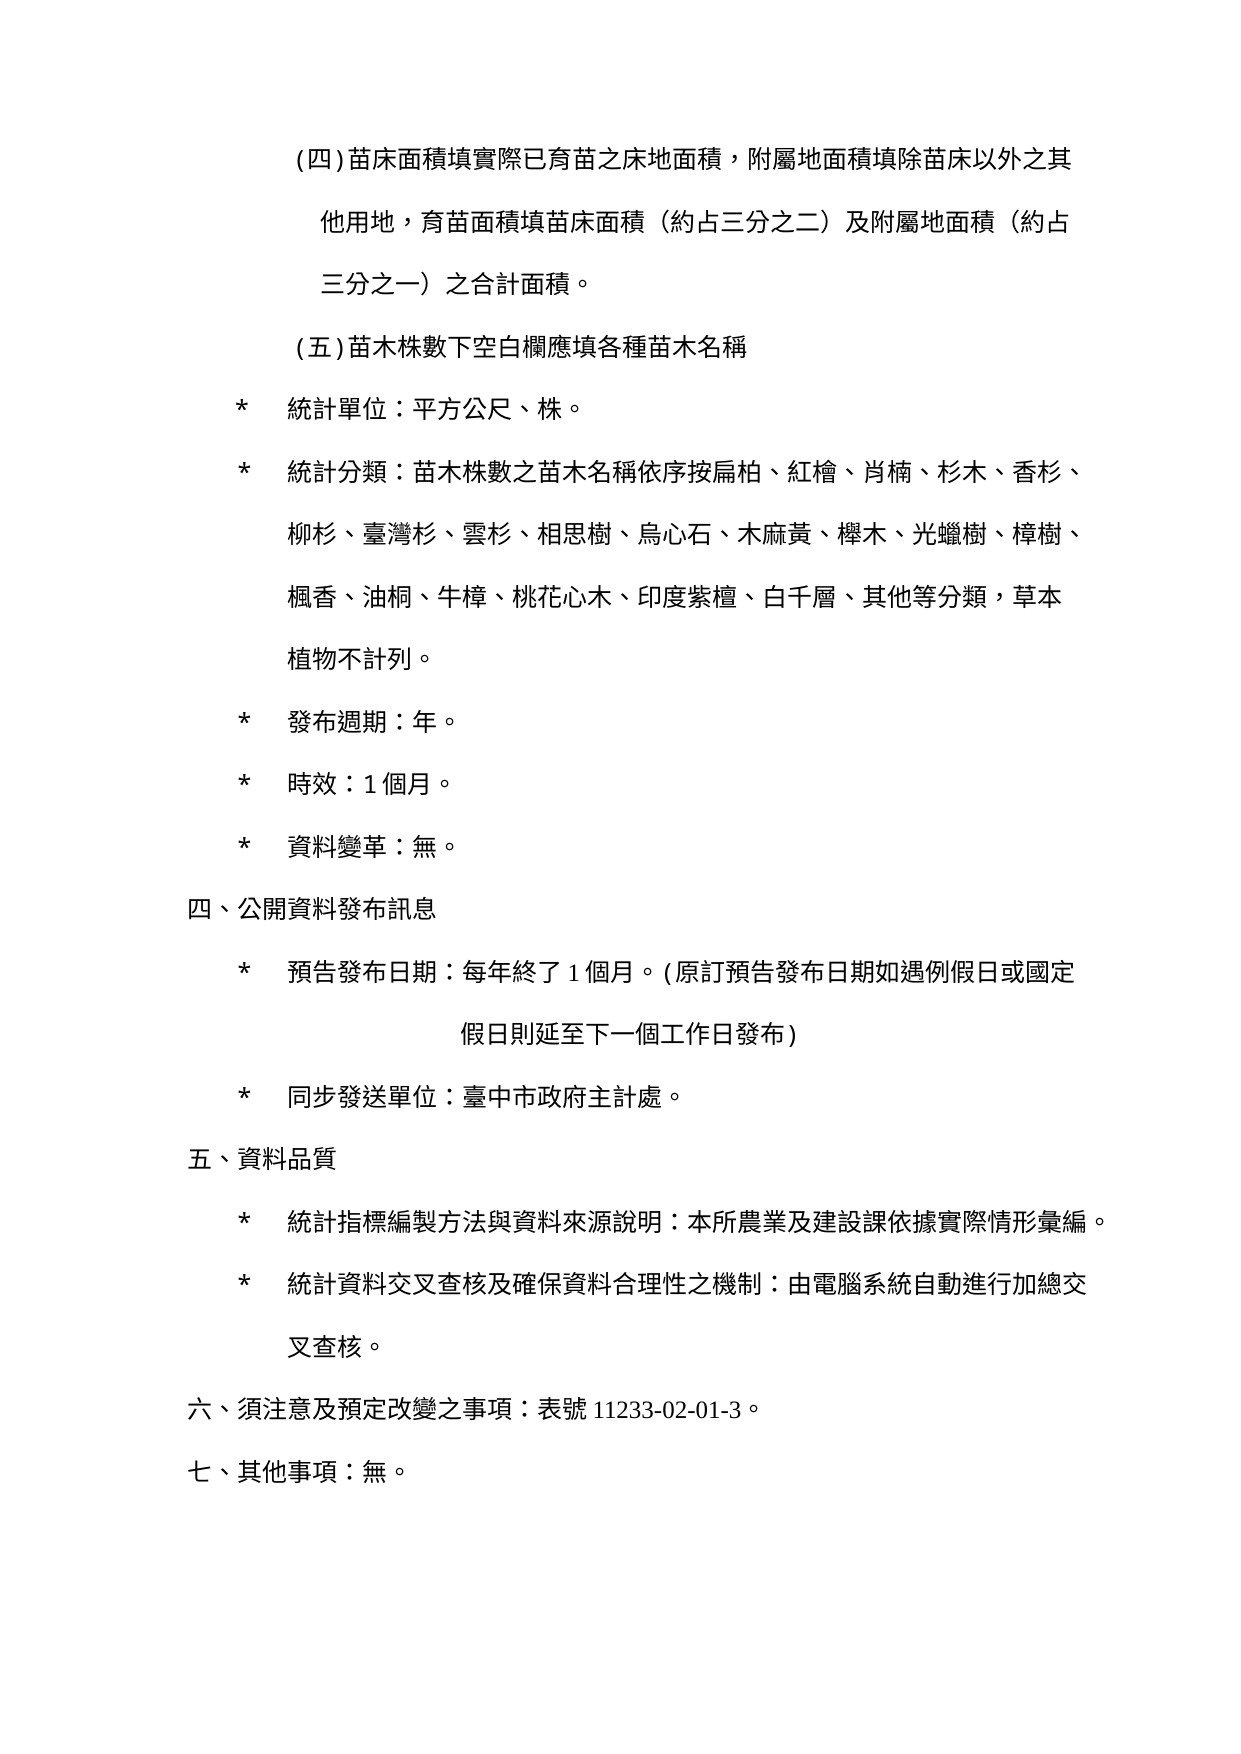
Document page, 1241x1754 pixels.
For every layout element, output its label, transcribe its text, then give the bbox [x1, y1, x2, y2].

text 四、公開資料發布訊息 [187, 866, 1087, 929]
text (五)苗木株數下空白欄應填各種苗木名稱 [187, 304, 1087, 366]
list 統計分類：苗木株數之苗木名稱依序按扁柏、紅檜、肖楠、杉木、香杉、柳杉、臺灣杉、雲杉、相思樹、烏心石、木麻黃、櫸木、光蠟樹、樟樹、楓香、油桐、牛樟、桃花心木、印度紫檀、白千層、其他等分類，草本植物不計列。 [237, 429, 1087, 679]
list 統計指標編製方法與資料來源說明：本所農業及建設課依據實際情形彙編。 [237, 1179, 1087, 1241]
list 發布週期：年。 [237, 679, 1087, 741]
list 同步發送單位：臺中市政府主計處。 [237, 1054, 1087, 1116]
list 資料變革：無。 [237, 804, 1087, 866]
list 統計單位：平方公尺、株。 [235, 366, 1087, 429]
text 五、資料品質 [187, 1116, 1087, 1179]
list 預告發布日期：每年終了1個月。(原訂預告發布日期如遇例假日或國定假日則延至下一個工作日發布) [237, 929, 1087, 1054]
text 七、其他事項：無。 [187, 1429, 1087, 1491]
list 統計資料交叉查核及確保資料合理性之機制：由電腦系統自動進行加總交叉查核。 [237, 1241, 1087, 1366]
text 六、須注意及預定改變之事項：表號11233-02-01-3。 [187, 1366, 1087, 1429]
text (四)苗床面積填實際已育苗之床地面積，附屬地面積填除苗床以外之其他用地，育苗面積填苗床面積（約占三分之二）及附屬地面積（約占三分之一）之合計面積。 [187, 116, 1087, 304]
list 時效：1個月。 [237, 741, 1087, 804]
